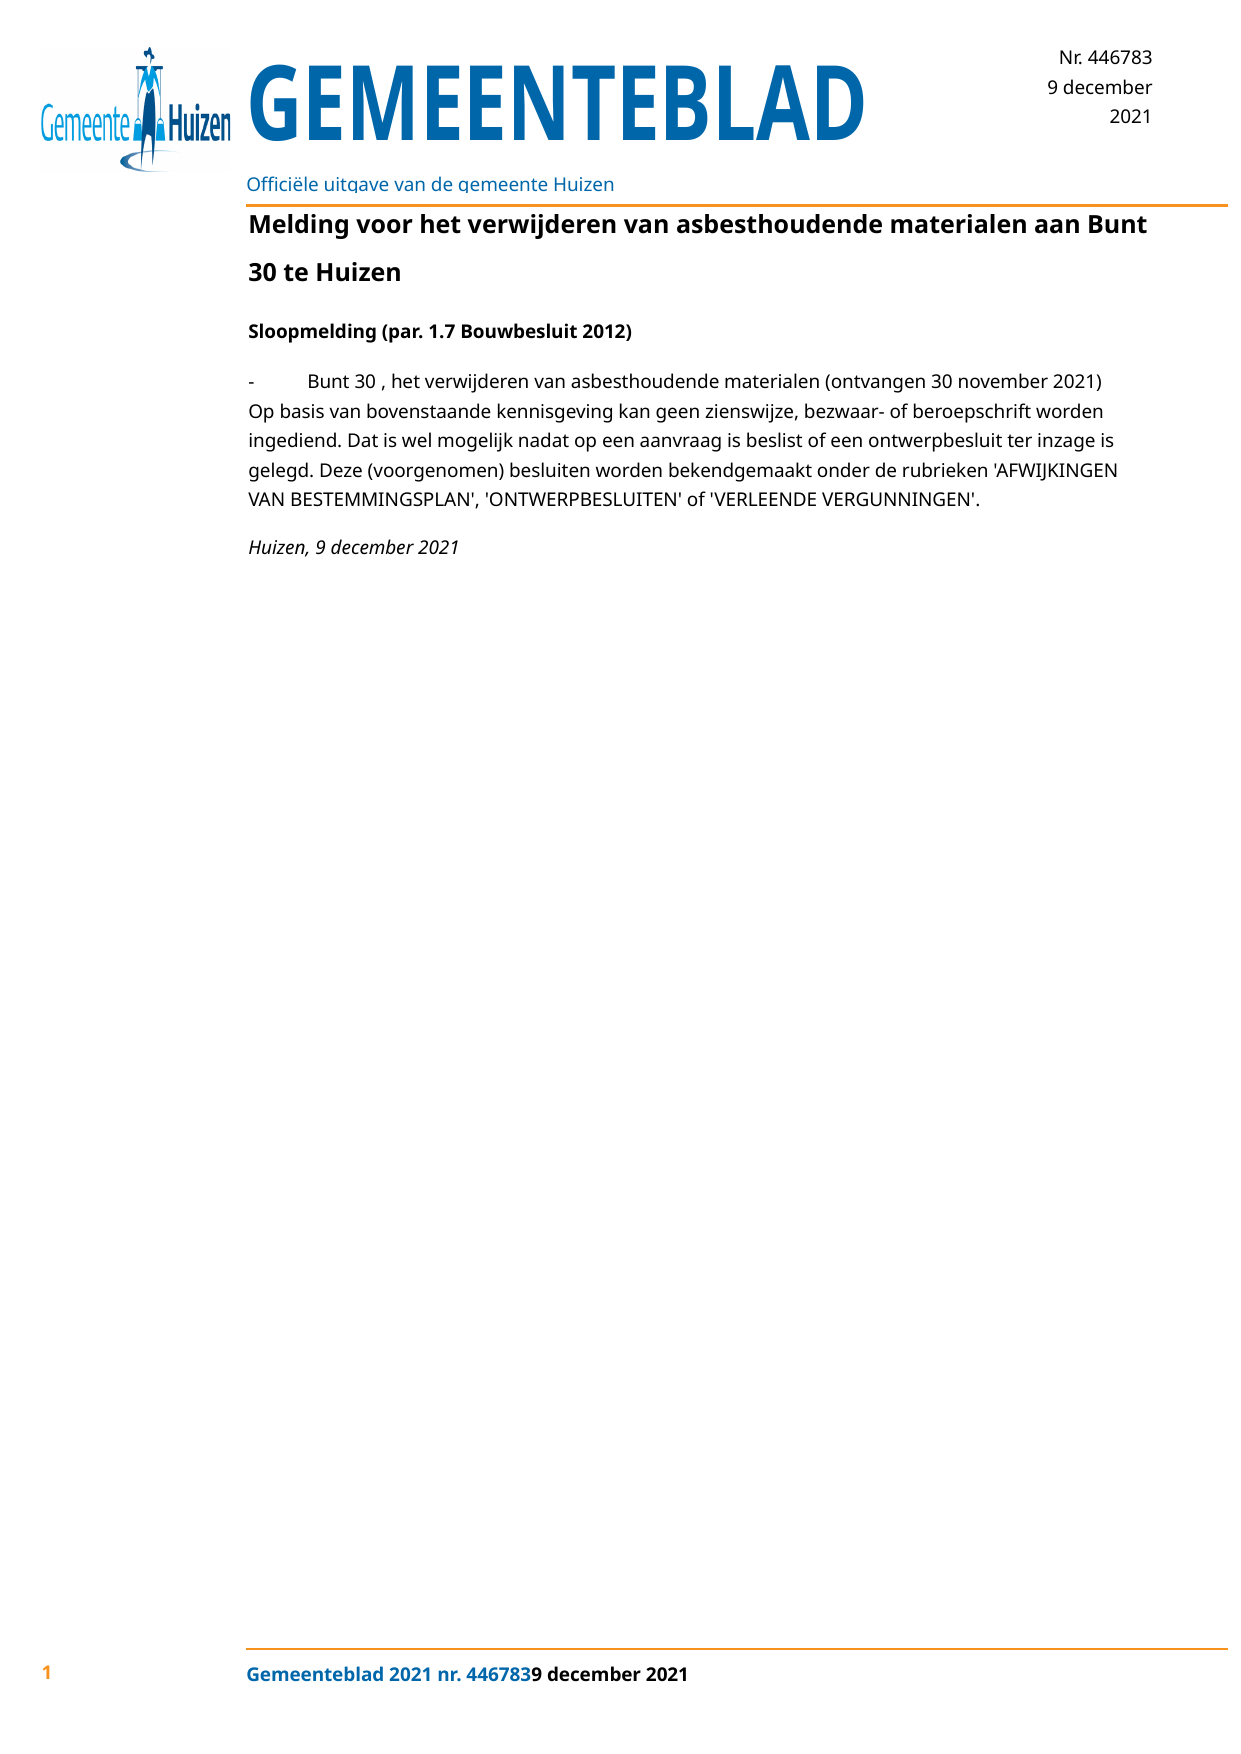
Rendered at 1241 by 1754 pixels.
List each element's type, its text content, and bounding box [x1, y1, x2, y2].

text Melding voor het verwijderen van asbesthoudende materialen aan Bunt 30 te Huizen [248, 207, 1152, 288]
list Bunt 30 , het verwijderen van asbesthoudende materialen (ontvangen 30 november 2021) [248, 368, 1152, 394]
picture [41, 47, 231, 172]
text Op basis van bovenstaande kennisgeving kan geen zienswijze, bezwaar- of beroepschrift worden ingediend. Dat is wel mogelijk nadat op een aanvraag is beslist of een ontwerpbesluit ter inzage is gelegd. Deze (voorgenomen) besluiten worden bekendgemaakt onder de rubrieken 'AFWIJKINGEN VAN BESTEMMINGSPLAN', 'ONTWERPBESLUITEN' of 'VERLEENDE VERGUNNINGEN'. [248, 398, 1152, 512]
text Sloopmelding (par. 1.7 Bouwbesluit 2012) [248, 318, 1152, 344]
text Huizen, 9 december 2021 [248, 534, 1152, 560]
